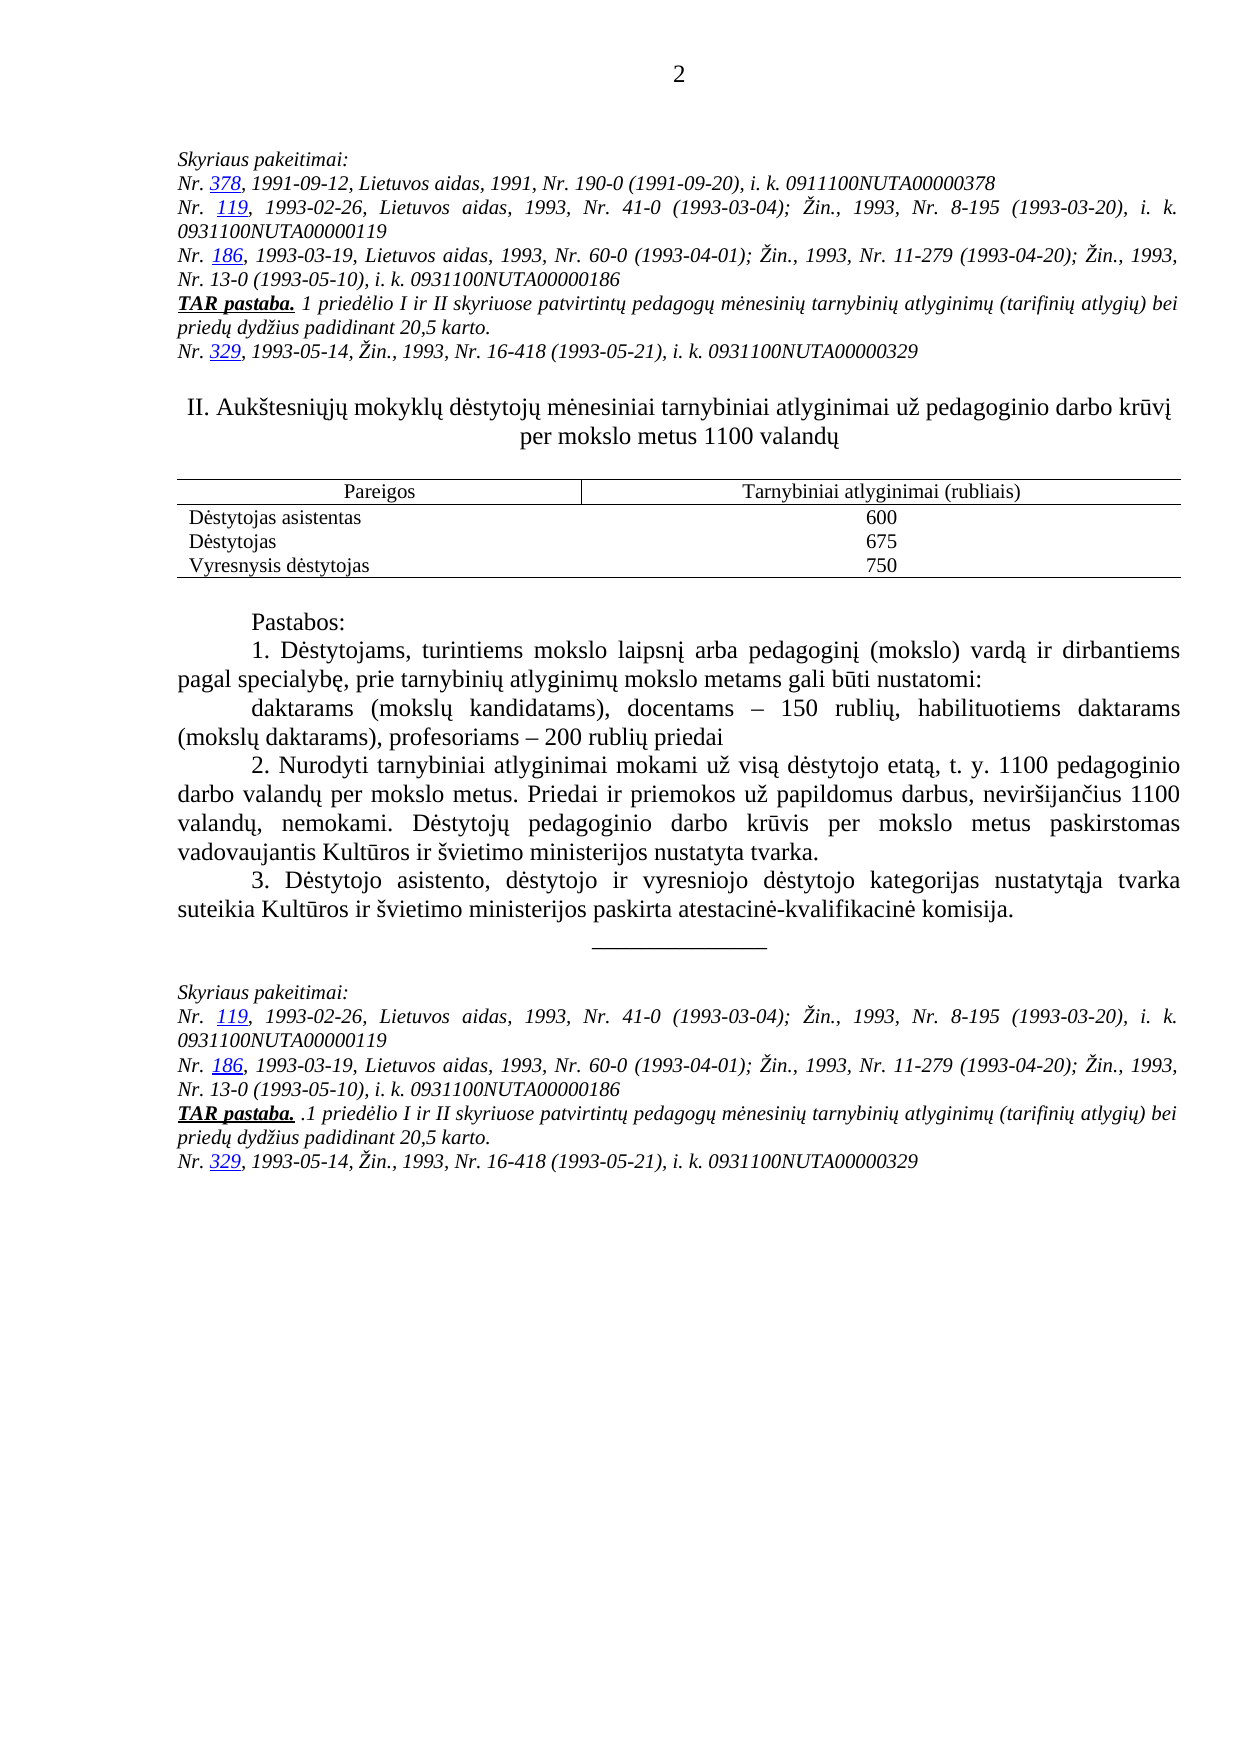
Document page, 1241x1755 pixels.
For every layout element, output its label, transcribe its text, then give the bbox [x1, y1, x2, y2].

text 2. Nurodyti tarnybiniai atlyginimai mokami už visą dėstytojo etatą, t. y. 1100 pedagoginio darbo valandų per mokslo metus. Priedai ir priemokos už papildomus darbus, neviršijančius 1100 valandų, nemokami. Dėstytojų pedagoginio darbo krūvis per mokslo metus paskirstomas vadovaujantis Kultūros ir švietimo ministerijos nustatyta tvarka. [177, 750, 1181, 865]
table_header Pareigos [177, 480, 581, 503]
text II. Aukštesniųjų mokyklų dėstytojų mėnesiniai tarnybiniai atlyginimai už pedagoginio darbo krūvį per mokslo metus 1100 valandų [177, 392, 1181, 450]
table_cell Dėstytojas [177, 529, 582, 553]
text Skyriaus pakeitimai: [177, 147, 1181, 171]
text 1. Dėstytojams, turintiems mokslo laipsnį arba pedagoginį (mokslo) vardą ir dirbantiems pagal specialybę, prie tarnybinių atlyginimų mokslo metams gali būti nustatomi: [177, 635, 1181, 693]
text TAR pastaba. 1 priedėlio I ir II skyriuose patvirtintų pedagogų mėnesinių tarnybinių atlyginimų (tarifinių atlygių) bei priedų dydžius padidinant 20,5 karto. [177, 291, 1181, 339]
text Nr. 329, 1993-05-14, Žin., 1993, Nr. 16-418 (1993-05-21), i. k. 0931100NUTA00000329 [177, 339, 1181, 363]
text Nr. 329, 1993-05-14, Žin., 1993, Nr. 16-418 (1993-05-21), i. k. 0931100NUTA00000329 [177, 1149, 1181, 1173]
text TAR pastaba. .1 priedėlio I ir II skyriuose patvirtintų pedagogų mėnesinių tarnybinių atlyginimų (tarifinių atlygių) bei priedų dydžius padidinant 20,5 karto. [177, 1101, 1181, 1149]
text ______________ [177, 923, 1181, 952]
table_cell 750 [582, 553, 1181, 577]
text daktarams (mokslų kandidatams), docentams – 150 rublių, habilituotiems daktarams (mokslų daktarams), profesoriams – 200 rublių priedai [177, 693, 1181, 750]
text Pastabos: [177, 607, 1181, 635]
table_cell Vyresnysis dėstytojas [177, 553, 582, 577]
text Nr. 119, 1993-02-26, Lietuvos aidas, 1993, Nr. 41-0 (1993-03-04); Žin., 1993, Nr. 8-195 (1993-03-20), i. k. 0931100NUTA00000119 [177, 195, 1181, 243]
table_cell Dėstytojas asistentas [177, 505, 582, 529]
table_cell 600 [582, 505, 1181, 529]
text Nr. 186, 1993-03-19, Lietuvos aidas, 1993, Nr. 60-0 (1993-04-01); Žin., 1993, Nr. 11-279 (1993-04-20); Žin., 1993, Nr. 13-0 (1993-05-10), i. k. 0931100NUTA00000186 [177, 1052, 1181, 1101]
text Skyriaus pakeitimai: [177, 980, 1181, 1004]
text Nr. 186, 1993-03-19, Lietuvos aidas, 1993, Nr. 60-0 (1993-04-01); Žin., 1993, Nr. 11-279 (1993-04-20); Žin., 1993, Nr. 13-0 (1993-05-10), i. k. 0931100NUTA00000186 [177, 243, 1181, 291]
table_cell 675 [582, 529, 1181, 553]
text 3. Dėstytojo asistento, dėstytojo ir vyresniojo dėstytojo kategorijas nustatytąja tvarka suteikia Kultūros ir švietimo ministerijos paskirta atestacinė-kvalifikacinė komisija. [177, 865, 1181, 923]
table_header Tarnybiniai atlyginimai (rubliais) [582, 480, 1181, 503]
text Nr. 378, 1991-09-12, Lietuvos aidas, 1991, Nr. 190-0 (1991-09-20), i. k. 0911100NUTA00000378 [177, 171, 1181, 195]
text Nr. 119, 1993-02-26, Lietuvos aidas, 1993, Nr. 41-0 (1993-03-04); Žin., 1993, Nr. 8-195 (1993-03-20), i. k. 0931100NUTA00000119 [177, 1004, 1181, 1052]
